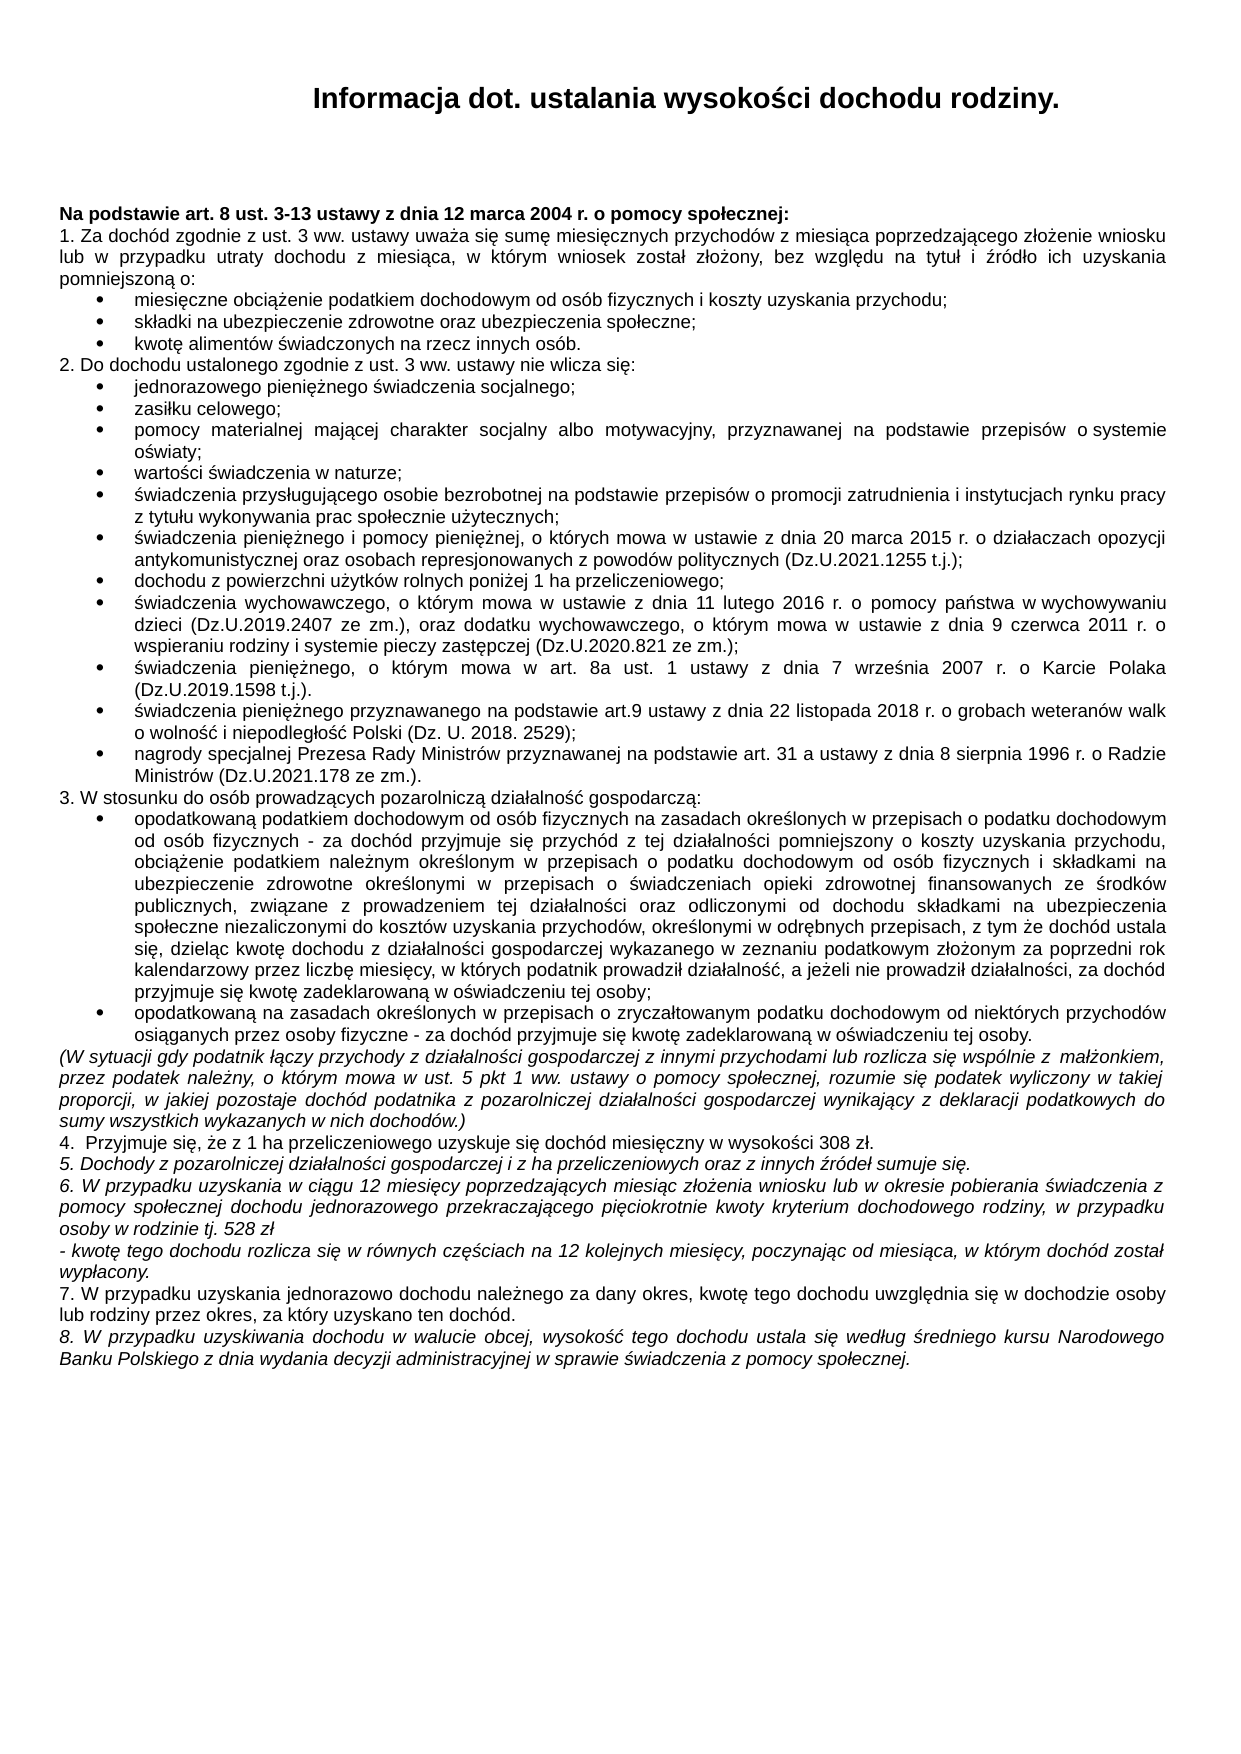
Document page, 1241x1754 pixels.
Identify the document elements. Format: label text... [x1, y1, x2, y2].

text - kwotę tego dochodu rozlicza się w równych częściach na 12 kolejnych miesięcy, poczynając od miesiąca, w którym dochód został wypłacony. [59, 1239, 1167, 1283]
list świadczenia pieniężnego i pomocy pieniężnej, o których mowa w ustawie z dnia 20 marca 2015 r. o działaczach opozycji antykomunistycznej oraz osobach represjonowanych z powodów politycznych (Dz.U.2021.1255 t.j.); [97, 527, 1167, 570]
text 6. W przypadku uzyskania w ciągu 12 miesięcy poprzedzających miesiąc złożenia wniosku lub w okresie pobierania świadczenia z pomocy społecznej dochodu jednorazowego przekraczającego pięciokrotnie kwoty kryterium dochodowego rodziny, w przypadku osoby w rodzinie tj. 528 zł [59, 1175, 1167, 1239]
list pomocy materialnej mającej charakter socjalny albo motywacyjny, przyznawanej na podstawie przepisów o systemie oświaty; [97, 419, 1167, 462]
list dochodu z powierzchni użytków rolnych poniżej 1 ha przeliczeniowego; [97, 570, 1167, 592]
list zasiłku celowego; [97, 397, 1167, 419]
list wartości świadczenia w naturze; [97, 462, 1167, 484]
text Na podstawie art. 8 ust. 3-13 ustawy z dnia 12 marca 2004 r. o pomocy społecznej: [59, 203, 1167, 224]
list składki na ubezpieczenie zdrowotne oraz ubezpieczenia społeczne; [97, 311, 1167, 332]
text 1. Za dochód zgodnie z ust. 3 ww. ustawy uważa się sumę miesięcznych przychodów z miesiąca poprzedzającego złożenie wniosku lub w przypadku utraty dochodu z miesiąca, w którym wniosek został złożony, bez względu na tytuł i źródło ich uzyskania pomniejszoną o: [59, 224, 1167, 289]
list opodatkowaną na zasadach określonych w przepisach o zryczałtowanym podatku dochodowym od niektórych przychodów osiąganych przez osoby fizyczne - za dochód przyjmuje się kwotę zadeklarowaną w oświadczeniu tej osoby. [97, 1002, 1167, 1045]
text (W sytuacji gdy podatnik łączy przychody z działalności gospodarczej z innymi przychodami lub rozlicza się wspólnie z małżonkiem, przez podatek należny, o którym mowa w ust. 5 pkt 1 ww. ustawy o pomocy społecznej, rozumie się podatek wyliczony w takiej proporcji, w jakiej pozostaje dochód podatnika z pozarolniczej działalności gospodarczej wynikający z deklaracji podatkowych do sumy wszystkich wykazanych w nich dochodów.) [59, 1045, 1167, 1132]
list świadczenia pieniężnego przyznawanego na podstawie art.9 ustawy z dnia 22 listopada 2018 r. o grobach weteranów walk o wolność i niepodległość Polski (Dz. U. 2018. 2529); [97, 700, 1167, 743]
text Informacja dot. ustalania wysokości dochodu rodziny. [59, 81, 1167, 114]
list świadczenia wychowawczego, o którym mowa w ustawie z dnia 11 lutego 2016 r. o pomocy państwa w wychowywaniu dzieci (Dz.U.2019.2407 ze zm.), oraz dodatku wychowawczego, o którym mowa w ustawie z dnia 9 czerwca 2011 r. o wspieraniu rodziny i systemie pieczy zastępczej (Dz.U.2020.821 ze zm.); [97, 592, 1167, 657]
text 3. W stosunku do osób prowadzących pozarolniczą działalność gospodarczą: [59, 786, 1167, 808]
text 7. W przypadku uzyskania jednorazowo dochodu należnego za dany okres, kwotę tego dochodu uwzględnia się w dochodzie osoby lub rodziny przez okres, za który uzyskano ten dochód. [59, 1283, 1167, 1326]
list świadczenia pieniężnego, o którym mowa w art. 8a ust. 1 ustawy z dnia 7 września 2007 r. o Karcie Polaka (Dz.U.2019.1598 t.j.). [97, 657, 1167, 700]
text 4. Przyjmuje się, że z 1 ha przeliczeniowego uzyskuje się dochód miesięczny w wysokości 308 zł. [59, 1132, 1167, 1153]
text 5. Dochody z pozarolniczej działalności gospodarczej i z ha przeliczeniowych oraz z innych źródeł sumuje się. [59, 1153, 1167, 1175]
list kwotę alimentów świadczonych na rzecz innych osób. [97, 332, 1167, 354]
list jednorazowego pieniężnego świadczenia socjalnego; [97, 376, 1167, 397]
list świadczenia przysługującego osobie bezrobotnej na podstawie przepisów o promocji zatrudnienia i instytucjach rynku pracy z tytułu wykonywania prac społecznie użytecznych; [97, 484, 1167, 527]
text 2. Do dochodu ustalonego zgodnie z ust. 3 ww. ustawy nie wlicza się: [59, 354, 1167, 376]
text 8. W przypadku uzyskiwania dochodu w walucie obcej, wysokość tego dochodu ustala się według średniego kursu Narodowego Banku Polskiego z dnia wydania decyzji administracyjnej w sprawie świadczenia z pomocy społecznej. [59, 1326, 1167, 1369]
list opodatkowaną podatkiem dochodowym od osób fizycznych na zasadach określonych w przepisach o podatku dochodowym od osób fizycznych - za dochód przyjmuje się przychód z tej działalności pomniejszony o koszty uzyskania przychodu, obciążenie podatkiem należnym określonym w przepisach o podatku dochodowym od osób fizycznych i składkami na ubezpieczenie zdrowotne określonymi w przepisach o świadczeniach opieki zdrowotnej finansowanych ze środków publicznych, związane z prowadzeniem tej działalności oraz odliczonymi od dochodu składkami na ubezpieczenia społeczne niezaliczonymi do kosztów uzyskania przychodów, określonymi w odrębnych przepisach, z tym że dochód ustala się, dzieląc kwotę dochodu z działalności gospodarczej wykazanego w zeznaniu podatkowym złożonym za poprzedni rok kalendarzowy przez liczbę miesięcy, w których podatnik prowadził działalność, a jeżeli nie prowadził działalności, za dochód przyjmuje się kwotę zadeklarowaną w oświadczeniu tej osoby; [97, 808, 1167, 1002]
list miesięczne obciążenie podatkiem dochodowym od osób fizycznych i koszty uzyskania przychodu; [97, 289, 1167, 311]
list nagrody specjalnej Prezesa Rady Ministrów przyznawanej na podstawie art. 31 a ustawy z dnia 8 sierpnia 1996 r. o Radzie Ministrów (Dz.U.2021.178 ze zm.). [97, 743, 1167, 786]
